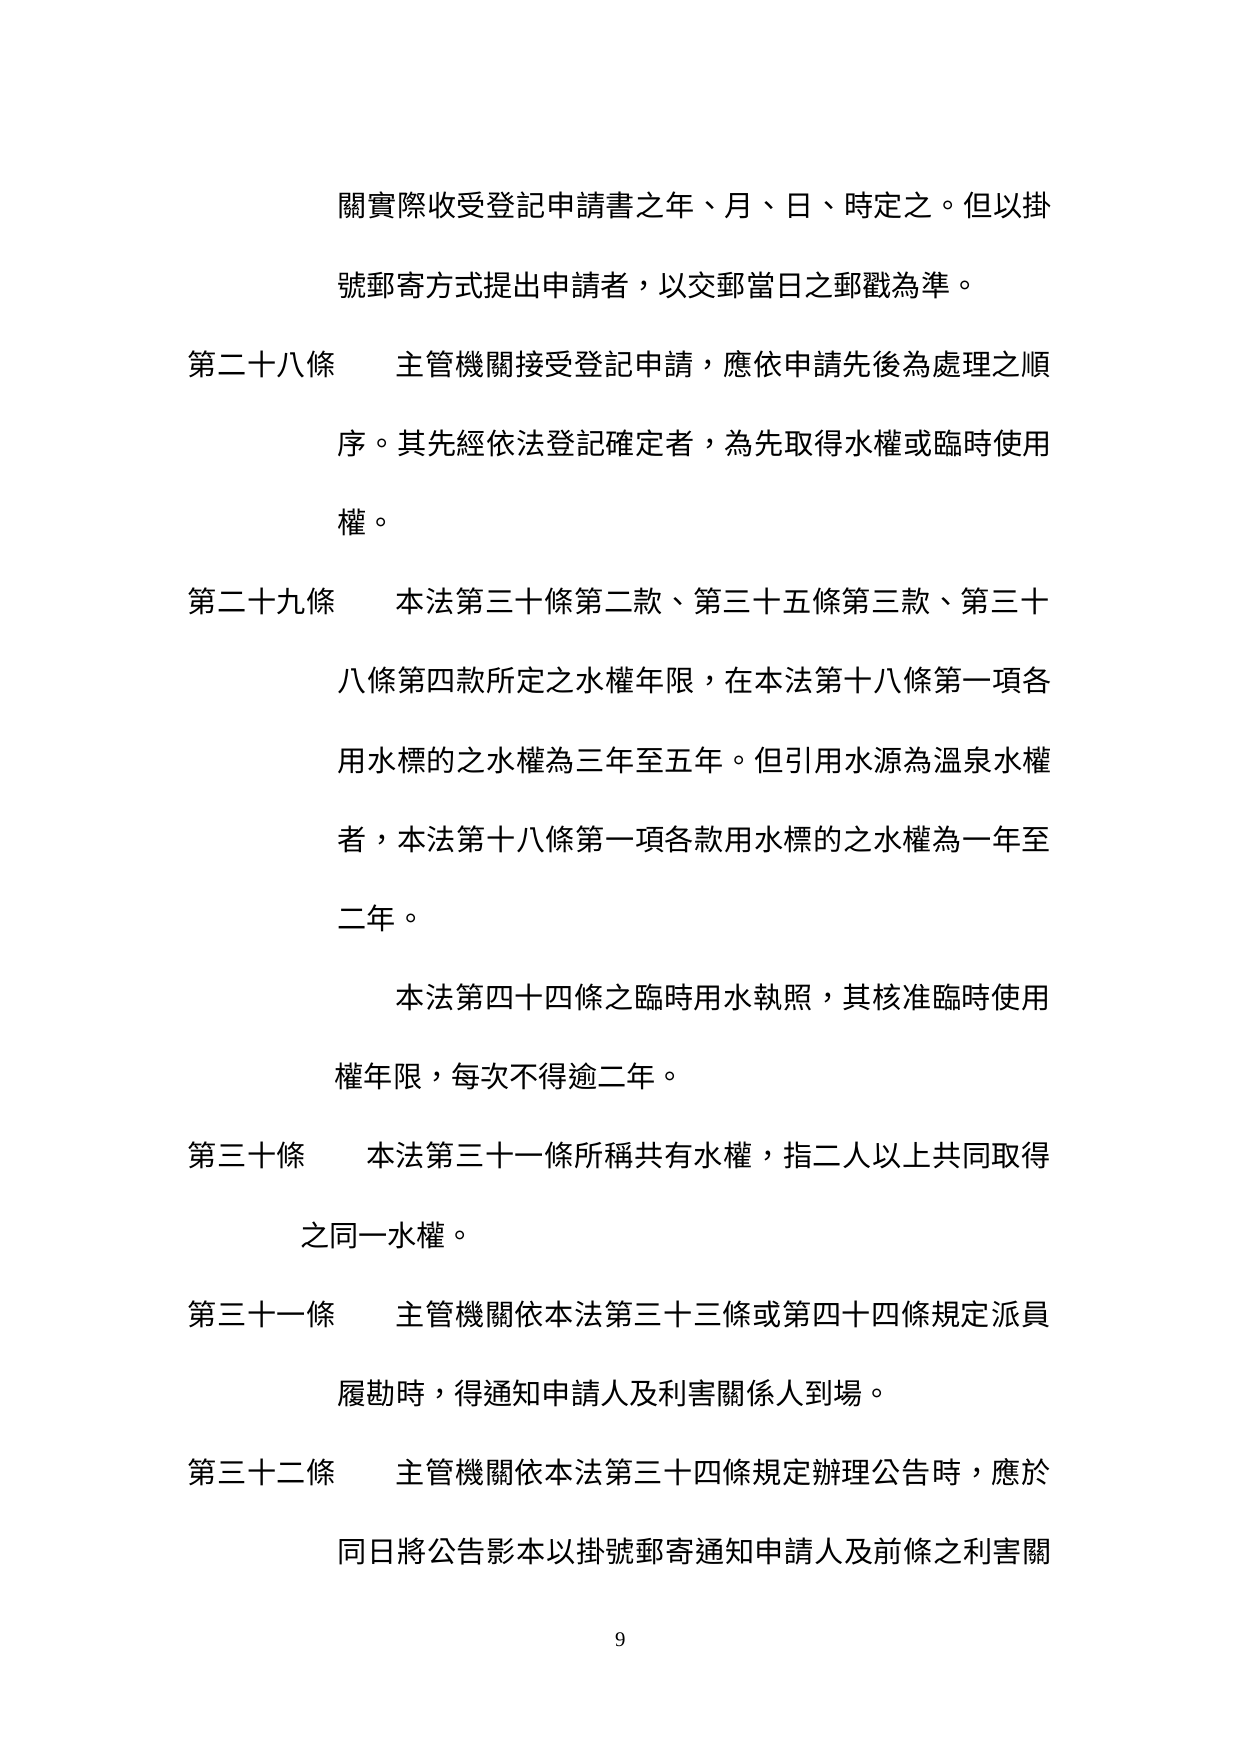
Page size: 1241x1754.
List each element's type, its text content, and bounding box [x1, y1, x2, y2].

text 第二十八條 主管機關接受登記申請，應依申請先後為處理之順序。其先經依法登記確定者，為先取得水權或臨時使用權。 [187, 323, 1053, 560]
text 第三十一條 主管機關依本法第三十三條或第四十四條規定派員履勘時，得通知申請人及利害關係人到場。 [187, 1273, 1053, 1431]
text 關實際收受登記申請書之年、月、日、時定之。但以掛號郵寄方式提出申請者，以交郵當日之郵戳為準。 [187, 164, 1053, 323]
text 本法第四十四條之臨時用水執照，其核准臨時使用權年限，每次不得逾二年。 [187, 956, 1053, 1114]
text 第二十九條 本法第三十條第二款、第三十五條第三款、第三十八條第四款所定之水權年限，在本法第十八條第一項各用水標的之水權為三年至五年。但引用水源為溫泉水權者，本法第十八條第一項各款用水標的之水權為一年至二年。 [187, 560, 1053, 956]
text 第三十條 本法第三十一條所稱共有水權，指二人以上共同取得之同一水權。 [187, 1114, 1053, 1273]
text 第三十二條 主管機關依本法第三十四條規定辦理公告時，應於同日將公告影本以掛號郵寄通知申請人及前條之利害關 [187, 1431, 1053, 1589]
